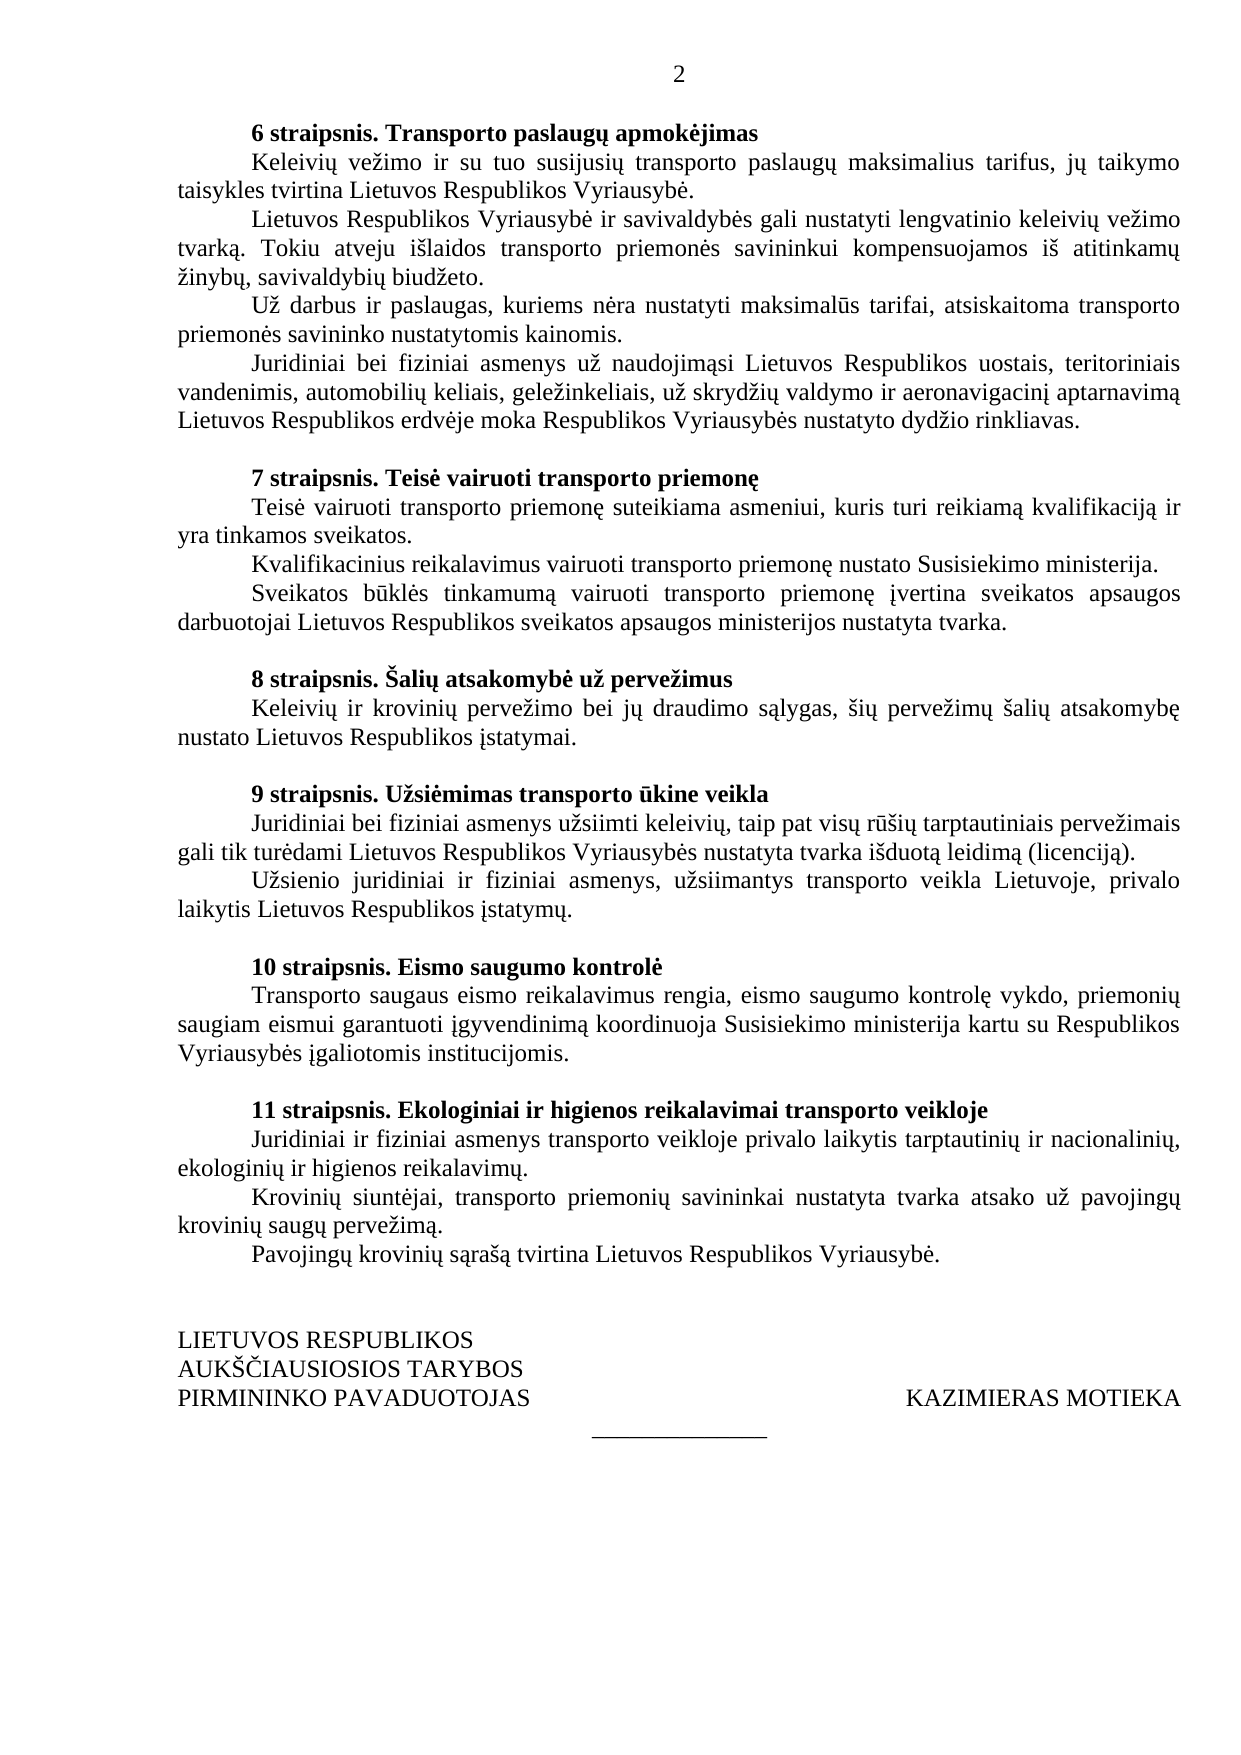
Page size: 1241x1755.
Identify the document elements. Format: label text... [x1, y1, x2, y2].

text Transporto saugaus eismo reikalavimus rengia, eismo saugumo kontrolę vykdo, priemonių saugiam eismui garantuoti įgyvendinimą koordinuoja Susisiekimo ministerija kartu su Respublikos Vyriausybės įgaliotomis institucijomis. [177, 981, 1181, 1067]
text Juridiniai bei fiziniai asmenys už naudojimąsi Lietuvos Respublikos uostais, teritoriniais vandenimis, automobilių keliais, geležinkeliais, už skrydžių valdymo ir aeronavigacinį aptarnavimą Lietuvos Respublikos erdvėje moka Respublikos Vyriausybės nustatyto dydžio rinkliavas. [177, 348, 1181, 434]
text Kvalifikacinius reikalavimus vairuoti transporto priemonę nustato Susisiekimo ministerija. [177, 549, 1181, 578]
text ______________ [177, 1412, 1181, 1441]
text 10 straipsnis. Eismo saugumo kontrolė [177, 952, 1181, 981]
text Keleivių vežimo ir su tuo susijusių transporto paslaugų maksimalius tarifus, jų taikymo taisykles tvirtina Lietuvos Respublikos Vyriausybė. [177, 147, 1181, 204]
text Juridiniai bei fiziniai asmenys užsiimti keleivių, taip pat visų rūšių tarptautiniais pervežimais gali tik turėdami Lietuvos Respublikos Vyriausybės nustatyta tvarka išduotą leidimą (licenciją). [177, 808, 1181, 866]
text AUKŠČIAUSIOSIOS TARYBOS [177, 1354, 1181, 1383]
text Lietuvos Respublikos Vyriausybė ir savivaldybės gali nustatyti lengvatinio keleivių vežimo tvarką. Tokiu atveju išlaidos transporto priemonės savininkui kompensuojamos iš atitinkamų žinybų, savivaldybių biudžeto. [177, 204, 1181, 291]
text Už darbus ir paslaugas, kuriems nėra nustatyti maksimalūs tarifai, atsiskaitoma transporto priemonės savininko nustatytomis kainomis. [177, 291, 1181, 348]
text 8 straipsnis. Šalių atsakomybė už pervežimus [177, 664, 1181, 693]
text Užsienio juridiniai ir fiziniai asmenys, užsiimantys transporto veikla Lietuvoje, privalo laikytis Lietuvos Respublikos įstatymų. [177, 866, 1181, 923]
text 6 straipsnis. Transporto paslaugų apmokėjimas [177, 118, 1181, 147]
text 9 straipsnis. Užsiėmimas transporto ūkine veikla [177, 779, 1181, 808]
text Teisė vairuoti transporto priemonę suteikiama asmeniui, kuris turi reikiamą kvalifikaciją ir yra tinkamos sveikatos. [177, 492, 1181, 549]
text Krovinių siuntėjai, transporto priemonių savininkai nustatyta tvarka atsako už pavojingų krovinių saugų pervežimą. [177, 1182, 1181, 1239]
text Keleivių ir krovinių pervežimo bei jų draudimo sąlygas, šių pervežimų šalių atsakomybę nustato Lietuvos Respublikos įstatymai. [177, 693, 1181, 751]
text Pavojingų krovinių sąrašą tvirtina Lietuvos Respublikos Vyriausybė. [177, 1239, 1181, 1268]
text LIETUVOS RESPUBLIKOS [177, 1326, 1181, 1354]
text 7 straipsnis. Teisė vairuoti transporto priemonę [177, 463, 1181, 492]
text Sveikatos būklės tinkamumą vairuoti transporto priemonę įvertina sveikatos apsaugos darbuotojai Lietuvos Respublikos sveikatos apsaugos ministerijos nustatyta tvarka. [177, 578, 1181, 636]
text Juridiniai ir fiziniai asmenys transporto veikloje privalo laikytis tarptautinių ir nacionalinių, ekologinių ir higienos reikalavimų. [177, 1124, 1181, 1182]
text PIRMININKO PAVADUOTOJAS KAZIMIERAS MOTIEKA [177, 1383, 1181, 1412]
text 11 straipsnis. Ekologiniai ir higienos reikalavimai transporto veikloje [177, 1096, 1181, 1124]
